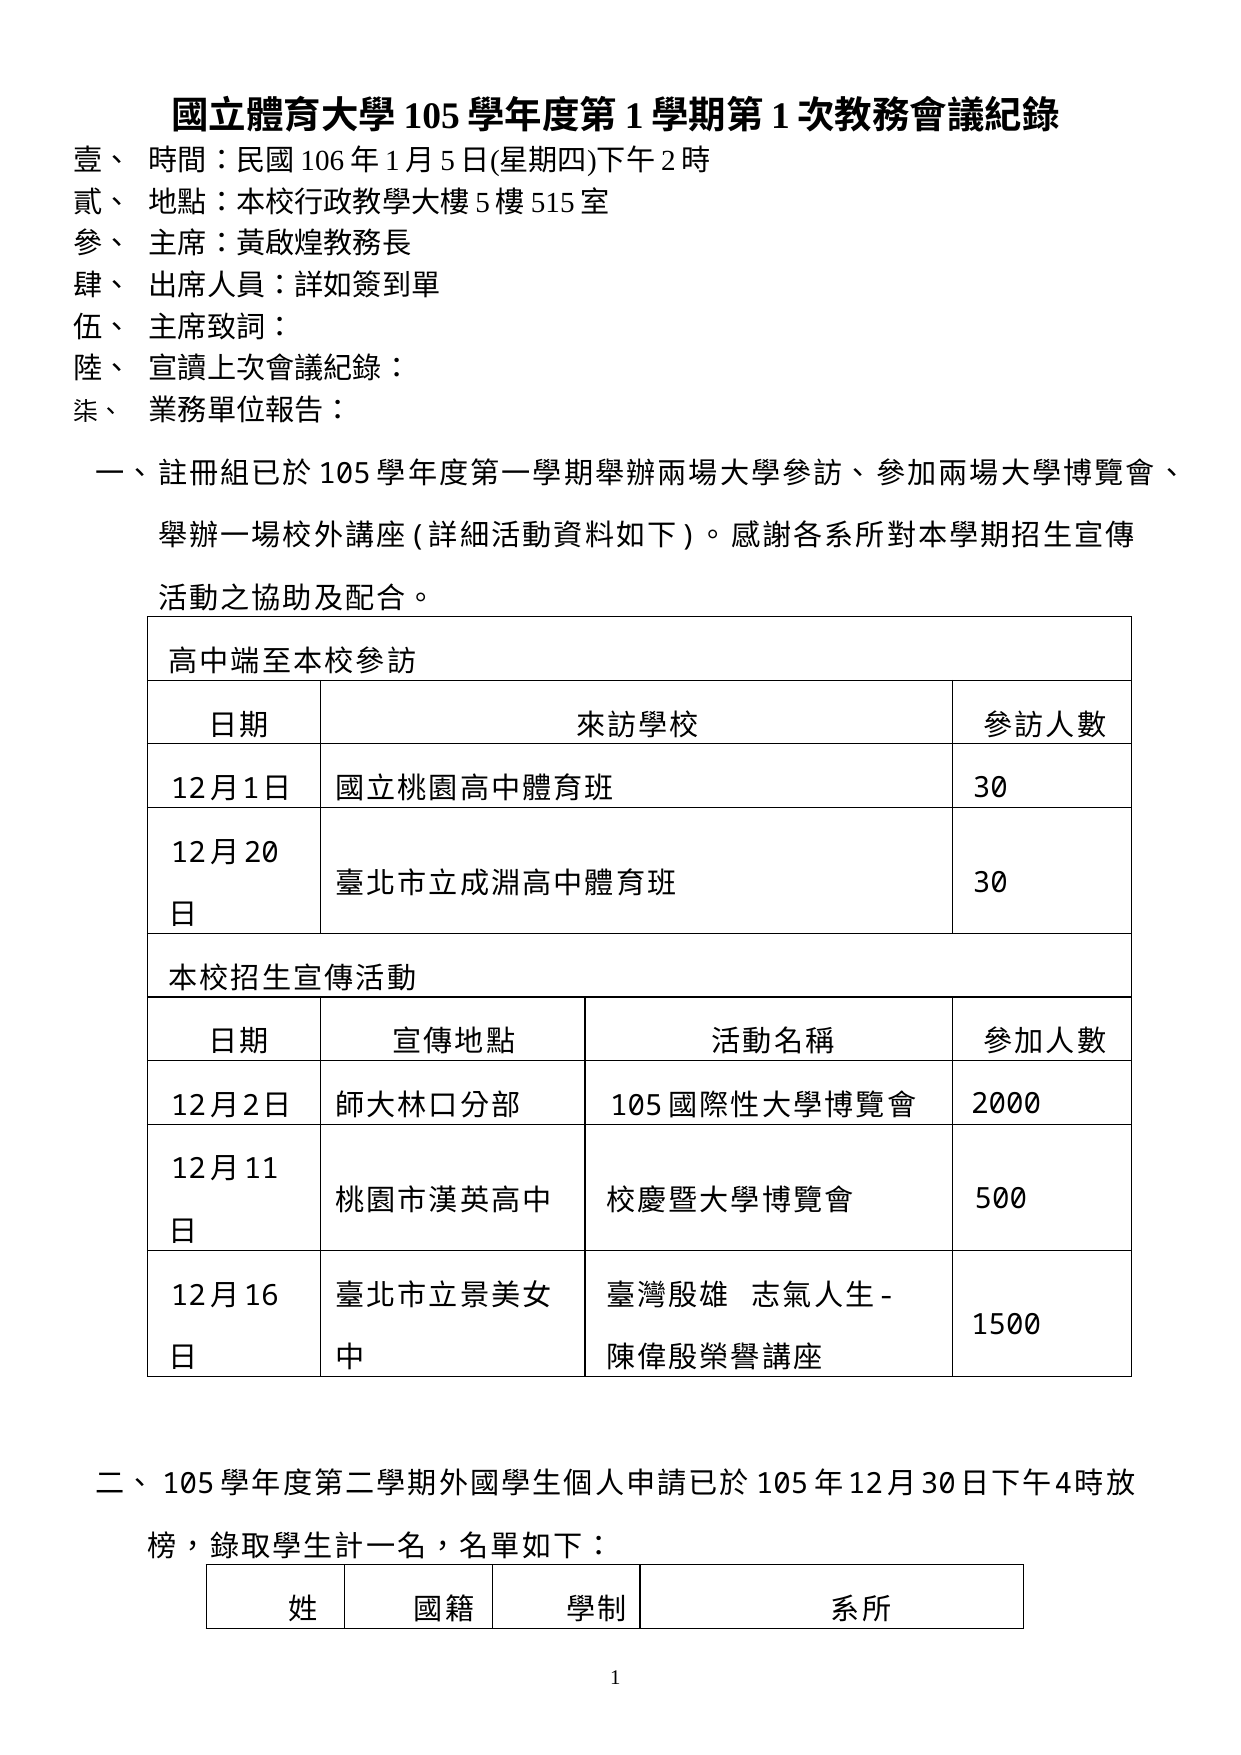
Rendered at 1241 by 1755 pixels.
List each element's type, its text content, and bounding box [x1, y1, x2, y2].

table_cell 師大林口分部 [321, 1061, 584, 1123]
table_header 高中端至本校參訪 [148, 617, 1131, 680]
table_cell 校慶暨大學博覽會 [586, 1125, 952, 1249]
table_cell 日期 [148, 681, 320, 743]
table_cell 105國際性大學博覽會 [586, 1061, 952, 1123]
text 國立體育大學105學年度第1學期第1次教務會議紀錄 [73, 95, 1157, 137]
list 地點：本校行政教學大樓5樓515室 [73, 179, 1157, 220]
table_cell 宣傳地點 [321, 998, 584, 1060]
table_cell 國立桃園高中體育班 [321, 744, 952, 807]
table_cell 桃園市漢英高中 [321, 1125, 584, 1249]
table_cell 12月1日 [148, 744, 320, 807]
list 出席人員：詳如簽到單 [73, 262, 1157, 304]
table_cell 活動名稱 [586, 998, 952, 1060]
table_cell 臺北市立成淵高中體育班 [321, 808, 952, 933]
table_cell 12月2日 [148, 1061, 320, 1123]
table_cell 來訪學校 [321, 681, 952, 743]
table_cell 12月11日 [148, 1125, 320, 1249]
table_header 學制 [493, 1565, 639, 1628]
text 二、105學年度第二學期外國學生個人申請已於105年12月30日下午4時放榜，錄取學生計一名，名單如下： [73, 1439, 1157, 1564]
table_cell 30 [953, 808, 1131, 933]
list 主席致詞： [73, 304, 1157, 345]
table_cell 本校招生宣傳活動 [148, 934, 1131, 996]
table_cell 臺灣殷雄 志氣人生- 陳偉殷榮譽講座 [586, 1251, 952, 1376]
table_header 系所 [641, 1565, 1023, 1628]
table_cell 12月20日 [148, 808, 320, 933]
list 宣讀上次會議紀錄： [73, 345, 1157, 387]
table_cell 日期 [148, 998, 320, 1060]
table_cell 12月16日 [148, 1251, 320, 1376]
table_cell 500 [953, 1125, 1131, 1249]
list 業務單位報告： [73, 387, 1157, 429]
table_cell 2000 [953, 1061, 1131, 1123]
table_cell 30 [953, 744, 1131, 807]
table_cell 參加人數 [953, 998, 1131, 1060]
table_header 姓 [207, 1565, 344, 1628]
list 主席：黃啟煌教務長 [73, 220, 1157, 262]
list 時間：民國106年1月5日(星期四)下午2時 [73, 137, 1157, 179]
table_cell 1500 [953, 1251, 1131, 1376]
table_header 國籍 [345, 1565, 492, 1628]
table_cell 臺北市立景美女中 [321, 1251, 584, 1376]
table_cell 參訪人數 [953, 681, 1131, 743]
text 一、註冊組已於105學年度第一學期舉辦兩場大學參訪、參加兩場大學博覽會、舉辦一場校外講座(詳細活動資料如下)。感謝各系所對本學期招生宣傳活動之協助及配合。 [73, 429, 1157, 616]
